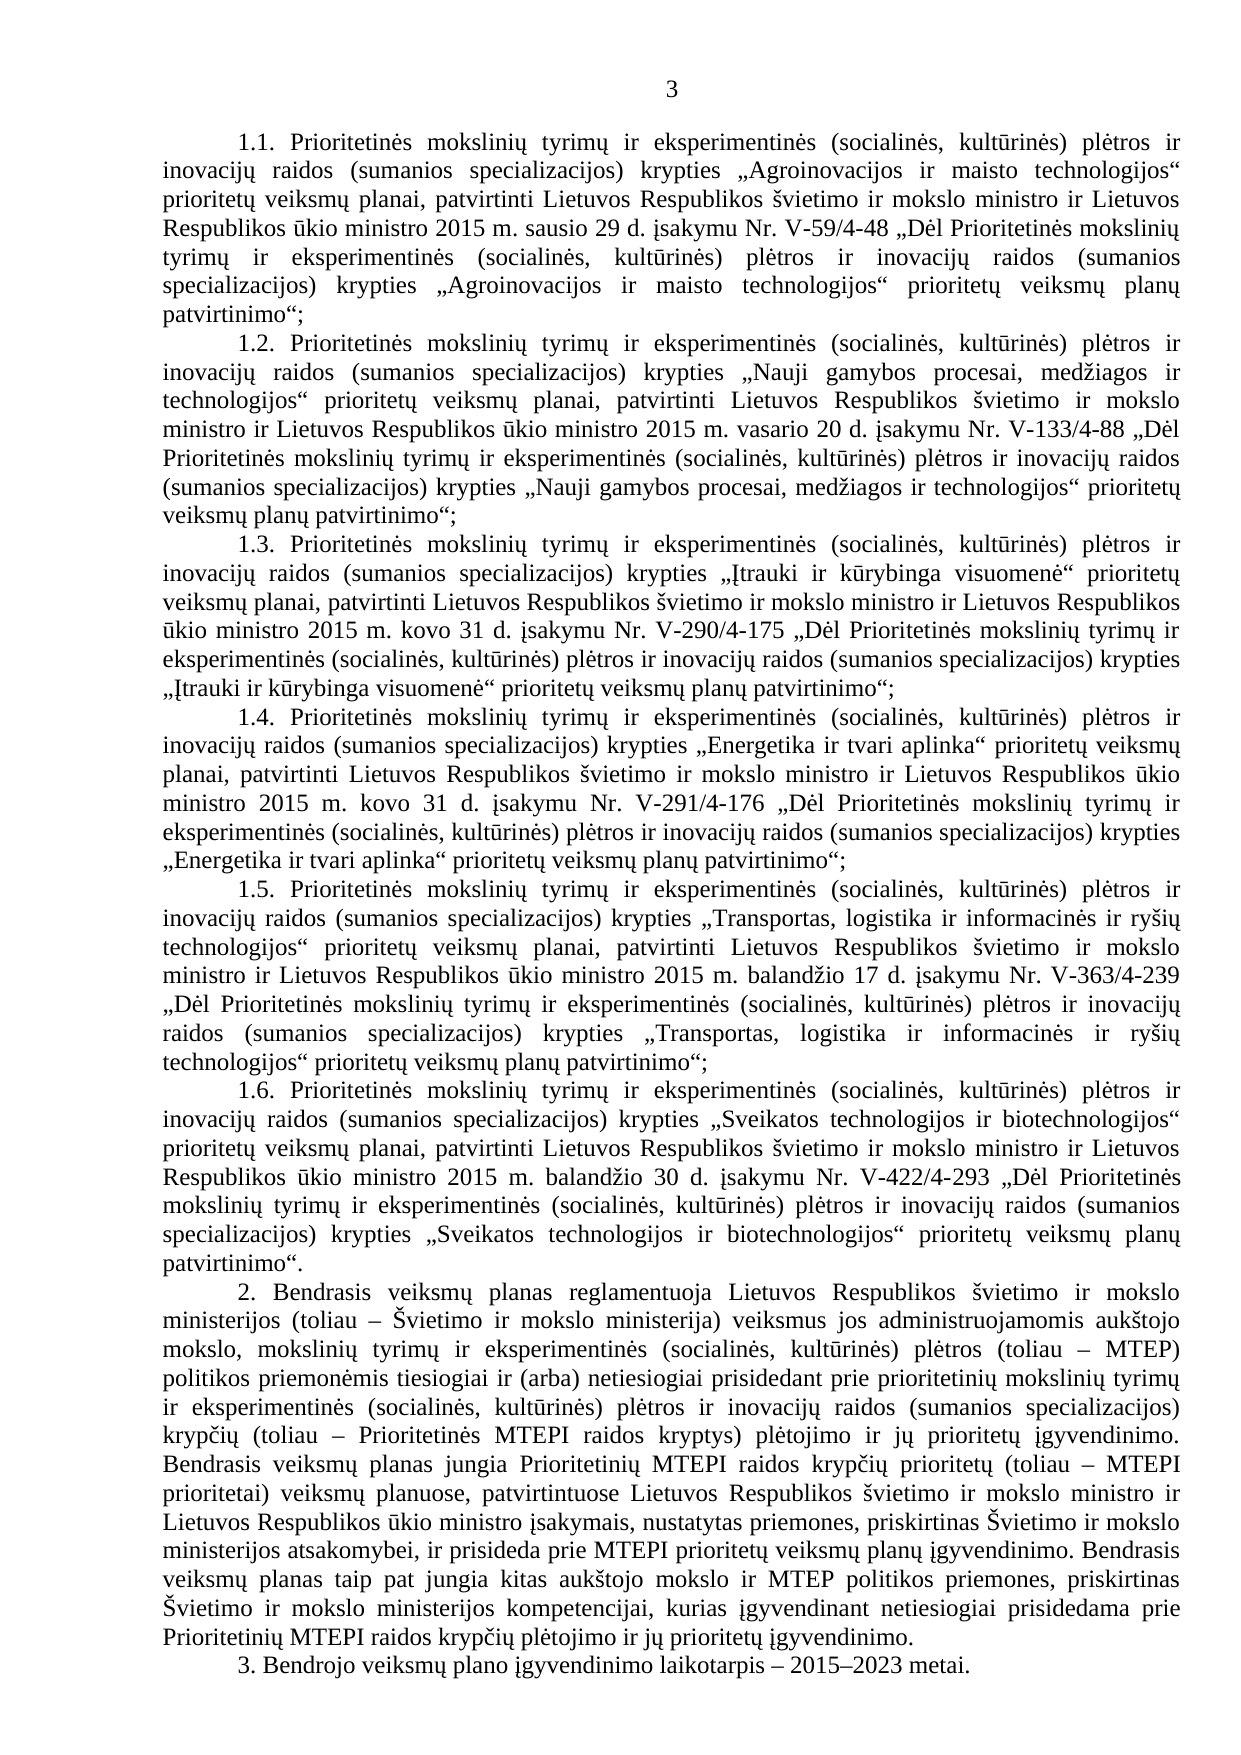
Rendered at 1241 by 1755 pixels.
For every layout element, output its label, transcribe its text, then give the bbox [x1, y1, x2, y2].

text 2. Bendrasis veiksmų planas reglamentuoja Lietuvos Respublikos švietimo ir mokslo ministerijos (toliau – Švietimo ir mokslo ministerija) veiksmus jos administruojamomis aukštojo mokslo, mokslinių tyrimų ir eksperimentinės (socialinės, kultūrinės) plėtros (toliau – MTEP) politikos priemonėmis tiesiogiai ir (arba) netiesiogiai prisidedant prie prioritetinių mokslinių tyrimų ir eksperimentinės (socialinės, kultūrinės) plėtros ir inovacijų raidos (sumanios specializacijos) krypčių (toliau – Prioritetinės MTEPI raidos kryptys) plėtojimo ir jų prioritetų įgyvendinimo. Bendrasis veiksmų planas jungia Prioritetinių MTEPI raidos krypčių prioritetų (toliau – MTEPI prioritetai) veiksmų planuose, patvirtintuose Lietuvos Respublikos švietimo ir mokslo ministro ir Lietuvos Respublikos ūkio ministro įsakymais, nustatytas priemones, priskirtinas Švietimo ir mokslo ministerijos atsakomybei, ir prisideda prie MTEPI prioritetų veiksmų planų įgyvendinimo. Bendrasis veiksmų planas taip pat jungia kitas aukštojo mokslo ir MTEP politikos priemones, priskirtinas Švietimo ir mokslo ministerijos kompetencijai, kurias įgyvendinant netiesiogiai prisidedama prie Prioritetinių MTEPI raidos krypčių plėtojimo ir jų prioritetų įgyvendinimo. [162, 1277, 1181, 1650]
text 1.4. Prioritetinės mokslinių tyrimų ir eksperimentinės (socialinės, kultūrinės) plėtros ir inovacijų raidos (sumanios specializacijos) krypties „Energetika ir tvari aplinka“ prioritetų veiksmų planai, patvirtinti Lietuvos Respublikos švietimo ir mokslo ministro ir Lietuvos Respublikos ūkio ministro 2015 m. kovo 31 d. įsakymu Nr. V-291/4-176 „Dėl Prioritetinės mokslinių tyrimų ir eksperimentinės (socialinės, kultūrinės) plėtros ir inovacijų raidos (sumanios specializacijos) krypties „Energetika ir tvari aplinka“ prioritetų veiksmų planų patvirtinimo“; [162, 702, 1181, 874]
text 3. Bendrojo veiksmų plano įgyvendinimo laikotarpis – 2015–2023 metai. [162, 1650, 1181, 1679]
text 1.2. Prioritetinės mokslinių tyrimų ir eksperimentinės (socialinės, kultūrinės) plėtros ir inovacijų raidos (sumanios specializacijos) krypties „Nauji gamybos procesai, medžiagos ir technologijos“ prioritetų veiksmų planai, patvirtinti Lietuvos Respublikos švietimo ir mokslo ministro ir Lietuvos Respublikos ūkio ministro 2015 m. vasario 20 d. įsakymu Nr. V-133/4-88 „Dėl Prioritetinės mokslinių tyrimų ir eksperimentinės (socialinės, kultūrinės) plėtros ir inovacijų raidos (sumanios specializacijos) krypties „Nauji gamybos procesai, medžiagos ir technologijos“ prioritetų veiksmų planų patvirtinimo“; [162, 328, 1181, 529]
text 1.5. Prioritetinės mokslinių tyrimų ir eksperimentinės (socialinės, kultūrinės) plėtros ir inovacijų raidos (sumanios specializacijos) krypties „Transportas, logistika ir informacinės ir ryšių technologijos“ prioritetų veiksmų planai, patvirtinti Lietuvos Respublikos švietimo ir mokslo ministro ir Lietuvos Respublikos ūkio ministro 2015 m. balandžio 17 d. įsakymu Nr. V-363/4-239 „Dėl Prioritetinės mokslinių tyrimų ir eksperimentinės (socialinės, kultūrinės) plėtros ir inovacijų raidos (sumanios specializacijos) krypties „Transportas, logistika ir informacinės ir ryšių technologijos“ prioritetų veiksmų planų patvirtinimo“; [162, 874, 1181, 1075]
text 1.1. Prioritetinės mokslinių tyrimų ir eksperimentinės (socialinės, kultūrinės) plėtros ir inovacijų raidos (sumanios specializacijos) krypties „Agroinovacijos ir maisto technologijos“ prioritetų veiksmų planai, patvirtinti Lietuvos Respublikos švietimo ir mokslo ministro ir Lietuvos Respublikos ūkio ministro 2015 m. sausio 29 d. įsakymu Nr. V-59/4-48 „Dėl Prioritetinės mokslinių tyrimų ir eksperimentinės (socialinės, kultūrinės) plėtros ir inovacijų raidos (sumanios specializacijos) krypties „Agroinovacijos ir maisto technologijos“ prioritetų veiksmų planų patvirtinimo“; [162, 127, 1181, 328]
text 1.6. Prioritetinės mokslinių tyrimų ir eksperimentinės (socialinės, kultūrinės) plėtros ir inovacijų raidos (sumanios specializacijos) krypties „Sveikatos technologijos ir biotechnologijos“ prioritetų veiksmų planai, patvirtinti Lietuvos Respublikos švietimo ir mokslo ministro ir Lietuvos Respublikos ūkio ministro 2015 m. balandžio 30 d. įsakymu Nr. V-422/4-293 „Dėl Prioritetinės mokslinių tyrimų ir eksperimentinės (socialinės, kultūrinės) plėtros ir inovacijų raidos (sumanios specializacijos) krypties „Sveikatos technologijos ir biotechnologijos“ prioritetų veiksmų planų patvirtinimo“. [162, 1075, 1181, 1277]
text 1.3. Prioritetinės mokslinių tyrimų ir eksperimentinės (socialinės, kultūrinės) plėtros ir inovacijų raidos (sumanios specializacijos) krypties „Įtrauki ir kūrybinga visuomenė“ prioritetų veiksmų planai, patvirtinti Lietuvos Respublikos švietimo ir mokslo ministro ir Lietuvos Respublikos ūkio ministro 2015 m. kovo 31 d. įsakymu Nr. V-290/4-175 „Dėl Prioritetinės mokslinių tyrimų ir eksperimentinės (socialinės, kultūrinės) plėtros ir inovacijų raidos (sumanios specializacijos) krypties „Įtrauki ir kūrybinga visuomenė“ prioritetų veiksmų planų patvirtinimo“; [162, 529, 1181, 702]
